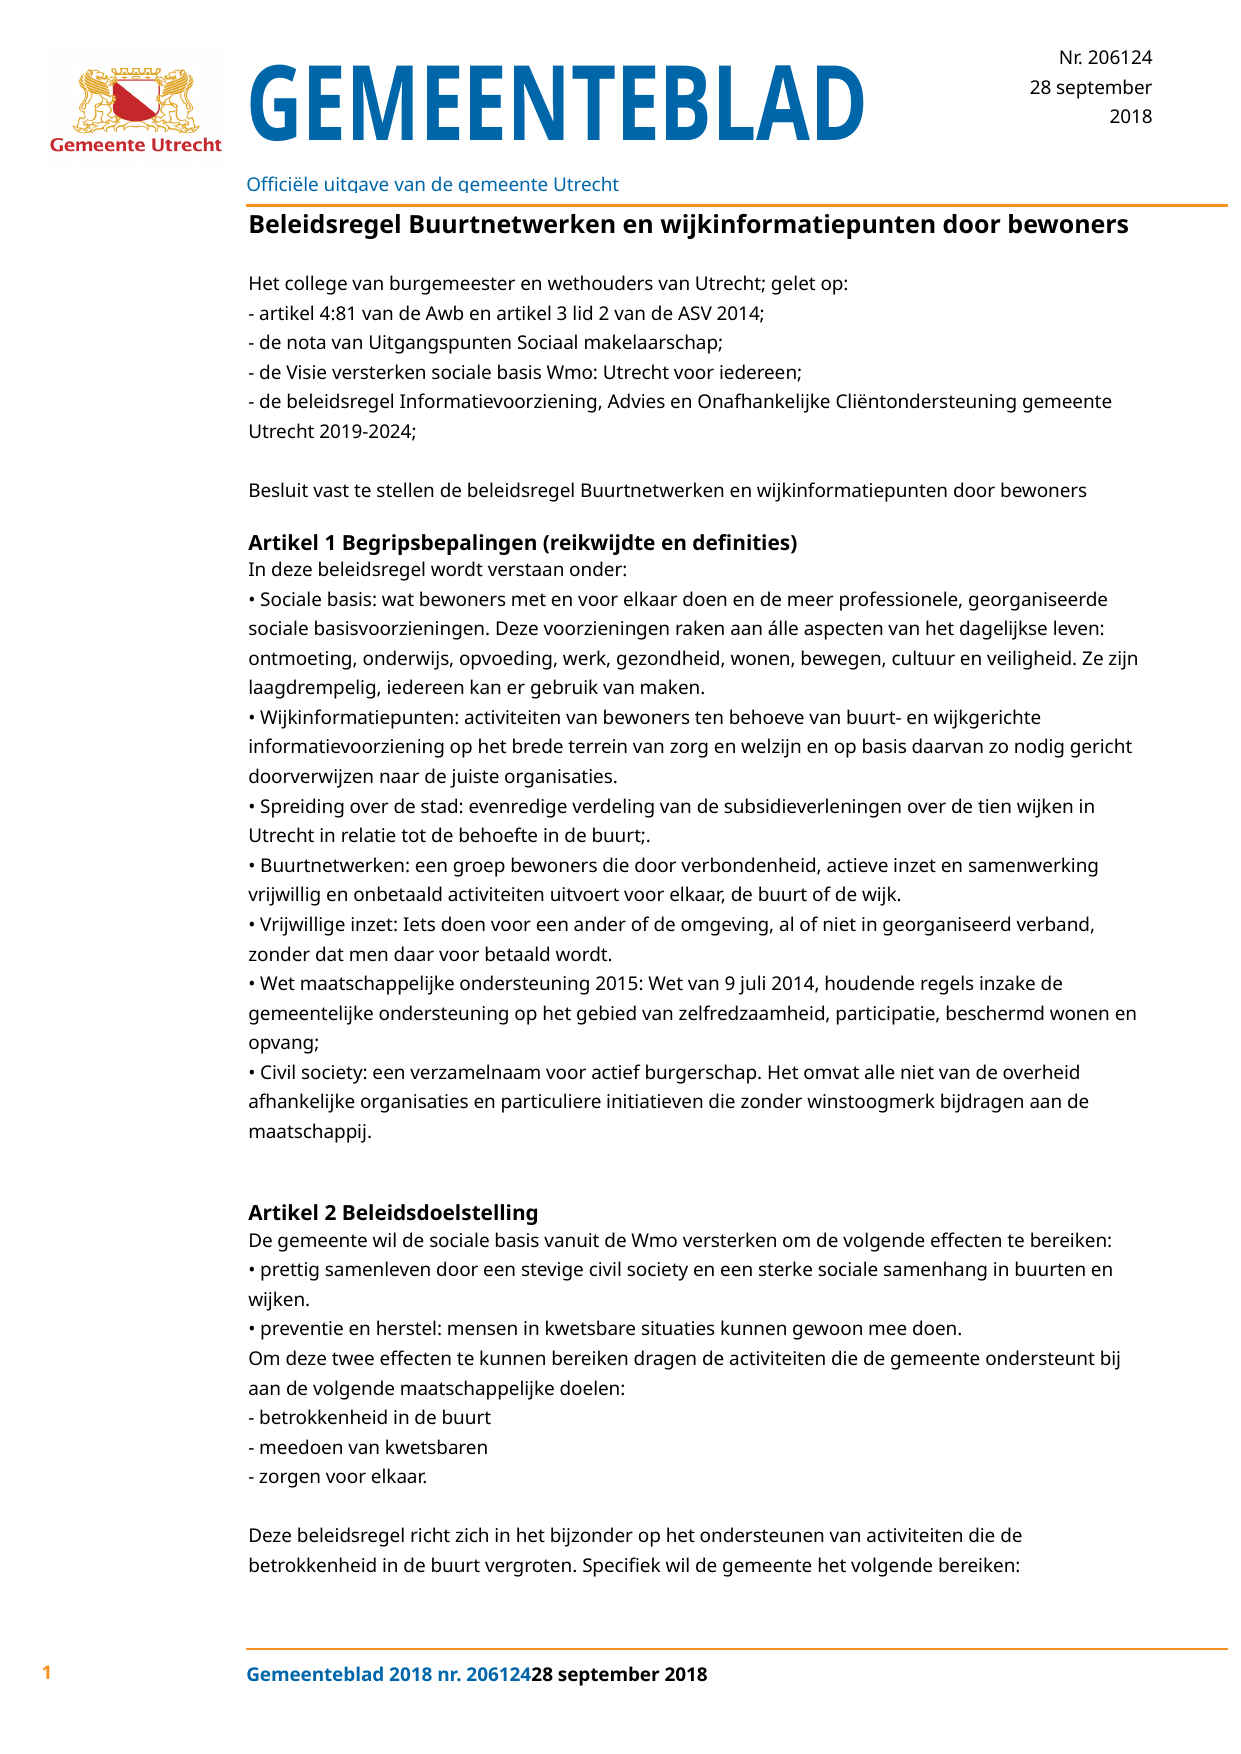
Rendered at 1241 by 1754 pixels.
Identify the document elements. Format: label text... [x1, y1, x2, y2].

text - meedoen van kwetsbaren [248, 1434, 1152, 1459]
text • Wijkinformatiepunten: activiteiten van bewoners ten behoeve van buurt- en wijkgerichte informatievoorziening op het brede terrein van zorg en welzijn en op basis daarvan zo nodig gericht doorverwijzen naar de juiste organisaties. [248, 704, 1152, 789]
text Artikel 1 Begripsbepalingen (reikwijdte en definities) [248, 528, 1152, 556]
text - zorgen voor elkaar. [248, 1463, 1152, 1489]
text • Vrijwillige inzet: Iets doen voor een ander of de omgeving, al of niet in georganiseerd verband, zonder dat men daar voor betaald wordt. [248, 911, 1152, 967]
text Om deze twee effecten te kunnen bereiken dragen de activiteiten die de gemeente ondersteunt bij aan de volgende maatschappelijke doelen: [248, 1345, 1152, 1400]
text In deze beleidsregel wordt verstaan onder: [248, 556, 1152, 582]
text Besluit vast te stellen de beleidsregel Buurtnetwerken en wijkinformatiepunten door bewoners [248, 477, 1152, 503]
text De gemeente wil de sociale basis vanuit de Wmo versterken om de volgende effecten te bereiken: [248, 1227, 1152, 1252]
text • Sociale basis: wat bewoners met en voor elkaar doen en de meer professionele, georganiseerde sociale basisvoorzieningen. Deze voorzieningen raken aan álle aspecten van het dagelijkse leven: ontmoeting, onderwijs, opvoeding, werk, gezondheid, wonen, bewegen, cultuur en veiligheid. Ze zijn laagdrempelig, iedereen kan er gebruik van maken. [248, 586, 1152, 700]
text • prettig samenleven door een stevige civil society en een sterke sociale samenhang in buurten en wijken. [248, 1256, 1152, 1312]
text Het college van burgemeester en wethouders van Utrecht; gelet op: [248, 270, 1152, 296]
text - betrokkenheid in de buurt [248, 1404, 1152, 1430]
text Deze beleidsregel richt zich in het bijzonder op het ondersteunen van activiteiten die de betrokkenheid in de buurt vergroten. Specifiek wil de gemeente het volgende bereiken: [248, 1523, 1152, 1578]
text • Wet maatschappelijke ondersteuning 2015: Wet van 9 juli 2014, houdende regels inzake de gemeentelijke ondersteuning op het gebied van zelfredzaamheid, participatie, beschermd wonen en opvang; [248, 970, 1152, 1055]
text - de nota van Uitgangspunten Sociaal makelaarschap; [248, 329, 1152, 355]
text • preventie en herstel: mensen in kwetsbare situaties kunnen gewoon mee doen. [248, 1316, 1152, 1341]
text • Spreiding over de stad: evenredige verdeling van de subsidieverleningen over de tien wijken in Utrecht in relatie tot de behoefte in de buurt;. [248, 793, 1152, 848]
text • Buurtnetwerken: een groep bewoners die door verbondenheid, actieve inzet en samenwerking vrijwillig en onbetaald activiteiten uitvoert voor elkaar, de buurt of de wijk. [248, 852, 1152, 907]
text Artikel 2 Beleidsdoelstelling [248, 1198, 1152, 1227]
text - artikel 4:81 van de Awb en artikel 3 lid 2 van de ASV 2014; [248, 300, 1152, 326]
text - de Visie versterken sociale basis Wmo: Utrecht voor iedereen; [248, 359, 1152, 385]
picture [41, 47, 231, 172]
text • Civil society: een verzamelnaam voor actief burgerschap. Het omvat alle niet van de overheid afhankelijke organisaties en particuliere initiatieven die zonder winstoogmerk bijdragen aan de maatschappij. [248, 1059, 1152, 1144]
text Beleidsregel Buurtnetwerken en wijkinformatiepunten door bewoners [248, 207, 1152, 241]
text - de beleidsregel Informatievoorziening, Advies en Onafhankelijke Cliëntondersteuning gemeente Utrecht 2019-2024; [248, 389, 1152, 444]
